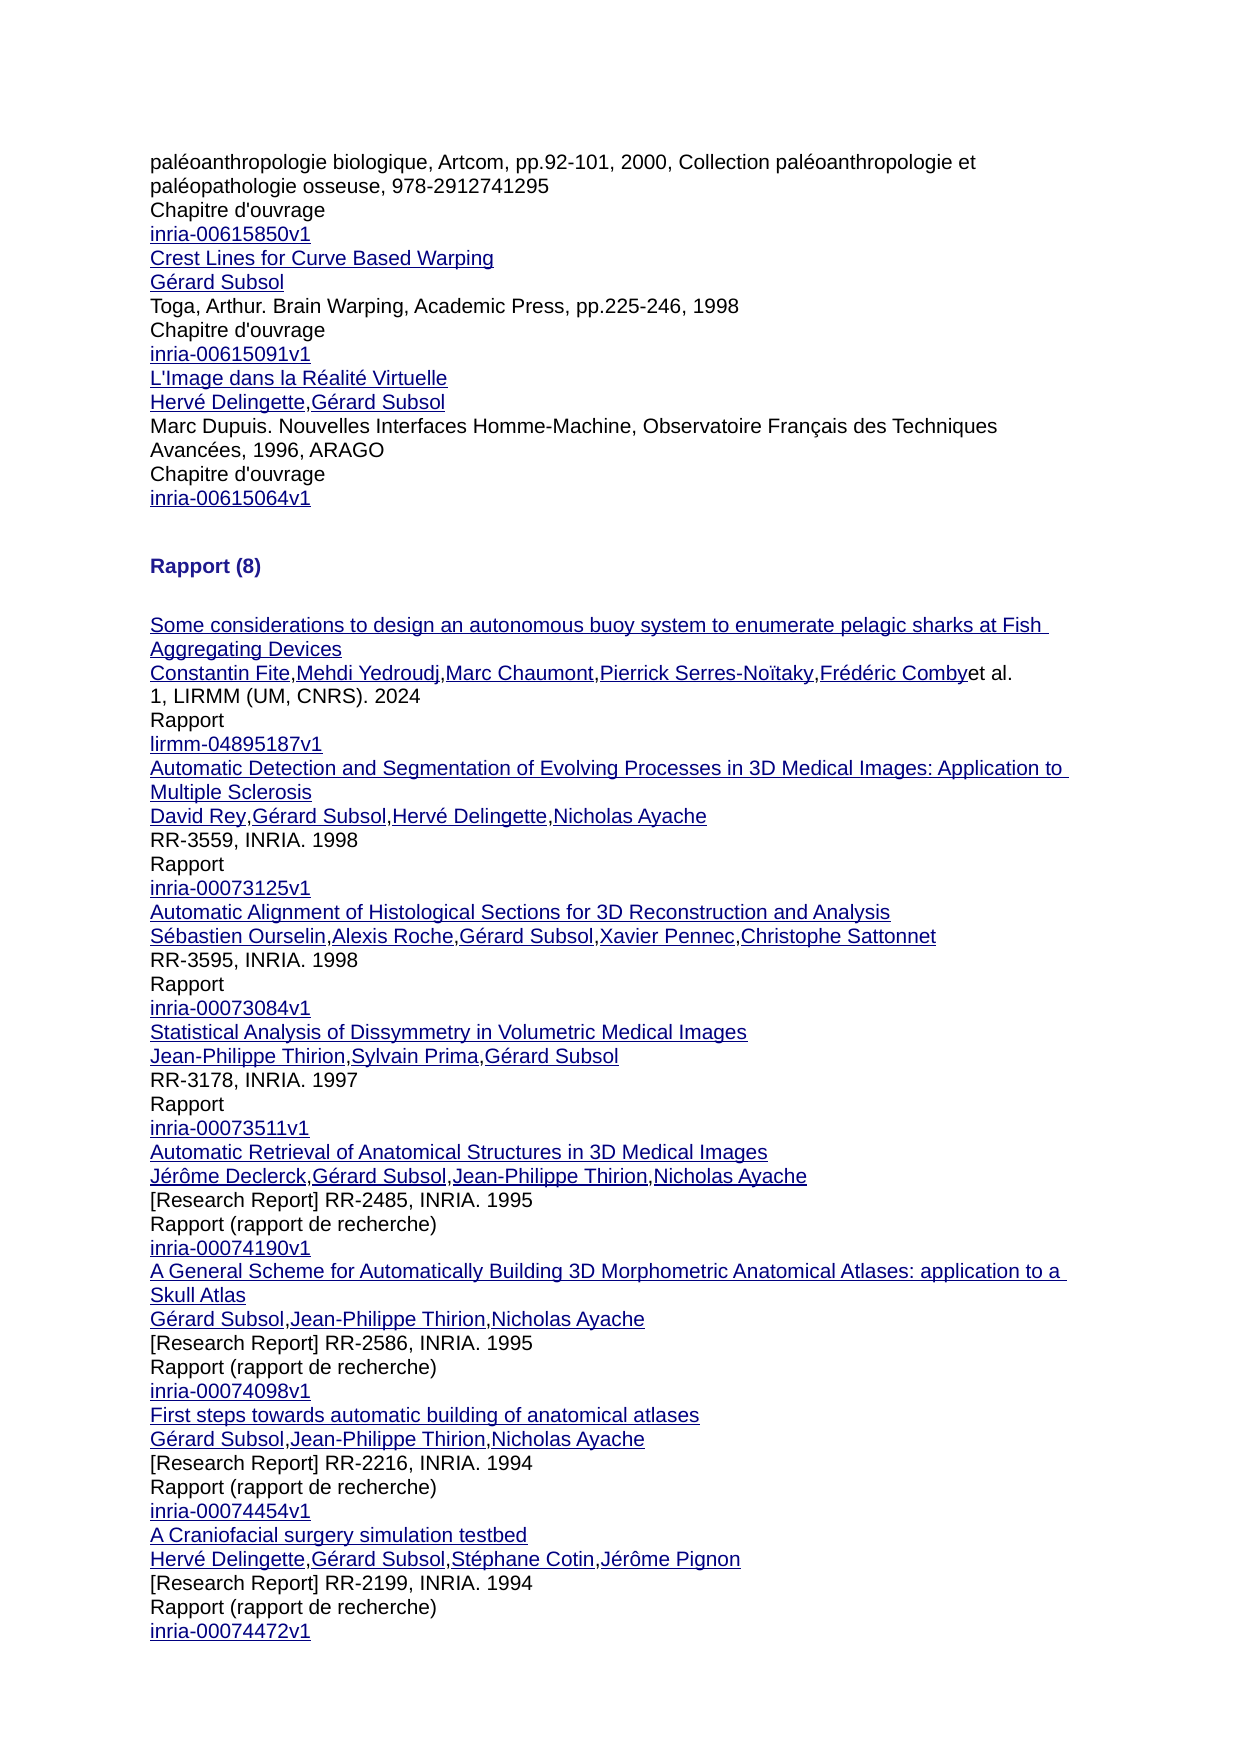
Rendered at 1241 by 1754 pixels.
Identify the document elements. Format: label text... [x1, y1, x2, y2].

table_header Some considerations to design an autonomous buoy system to enumerate pelagic sharks at Fish Aggregating Devices Constantin Fite,Mehdi Yedroudj,Marc Chaumont,Pierrick Serres-Noïtaky,Frédéric Combyet al. 1, LIRMM (UM, CNRS). 2024 Rapport lirmm-04895187v1 [150, 613, 1090, 756]
table_cell Crest Lines for Curve Based Warping Gérard Subsol Toga, Arthur. Brain Warping, Academic Press, pp.225-246, 1998 Chapitre d'ouvrage inria-00615091v1 [150, 246, 1090, 366]
table_cell A Craniofacial surgery simulation testbed Hervé Delingette,Gérard Subsol,Stéphane Cotin,Jérôme Pignon [Research Report] RR-2199, INRIA. 1994 Rapport (rapport de recherche) inria-00074472v1 [150, 1523, 1090, 1643]
table_cell Statistical Analysis of Dissymmetry in Volumetric Medical Images Jean-Philippe Thirion,Sylvain Prima,Gérard Subsol RR-3178, INRIA. 1997 Rapport inria-00073511v1 [150, 1020, 1090, 1139]
table_cell Traitement d'images scanographiques appliqué à l'étude tridimensionnelle de l'évolution de la forme du crâne humain Gérard Subsol,Bertrand Mafart,Denis Méline,Alain Silvestre,M.A. de Lumley Philippe Andrieux; Djillali Hadjouis; Anne Dambricourt-Malassé. L'identité humaine en question : Nouvelles problématiques et nouvelles technologies en paléontologie humaine et en paléoanthropologie biologique, Artcom, pp.92-101, 2000, Collection paléoanthropologie et paléopathologie osseuse, 978-2912741295 Chapitre d'ouvrage inria-00615850v1 [150, 150, 1090, 246]
table_cell L'Image dans la Réalité Virtuelle Hervé Delingette,Gérard Subsol Marc Dupuis. Nouvelles Interfaces Homme-Machine, Observatoire Français des Techniques Avancées, 1996, ARAGO Chapitre d'ouvrage inria-00615064v1 [150, 366, 1090, 509]
subtitle Rapport (8) [150, 554, 1090, 578]
table_cell Automatic Detection and Segmentation of Evolving Processes in 3D Medical Images: Application to Multiple Sclerosis David Rey,Gérard Subsol,Hervé Delingette,Nicholas Ayache RR-3559, INRIA. 1998 Rapport inria-00073125v1 [150, 756, 1090, 900]
table_cell Automatic Alignment of Histological Sections for 3D Reconstruction and Analysis Sébastien Ourselin,Alexis Roche,Gérard Subsol,Xavier Pennec,Christophe Sattonnet RR-3595, INRIA. 1998 Rapport inria-00073084v1 [150, 900, 1090, 1020]
table_cell Automatic Retrieval of Anatomical Structures in 3D Medical Images Jérôme Declerck,Gérard Subsol,Jean-Philippe Thirion,Nicholas Ayache [Research Report] RR-2485, INRIA. 1995 Rapport (rapport de recherche) inria-00074190v1 [150, 1140, 1090, 1259]
table_cell A General Scheme for Automatically Building 3D Morphometric Anatomical Atlases: application to a Skull Atlas Gérard Subsol,Jean-Philippe Thirion,Nicholas Ayache [Research Report] RR-2586, INRIA. 1995 Rapport (rapport de recherche) inria-00074098v1 [150, 1259, 1090, 1403]
table_cell First steps towards automatic building of anatomical atlases Gérard Subsol,Jean-Philippe Thirion,Nicholas Ayache [Research Report] RR-2216, INRIA. 1994 Rapport (rapport de recherche) inria-00074454v1 [150, 1403, 1090, 1523]
